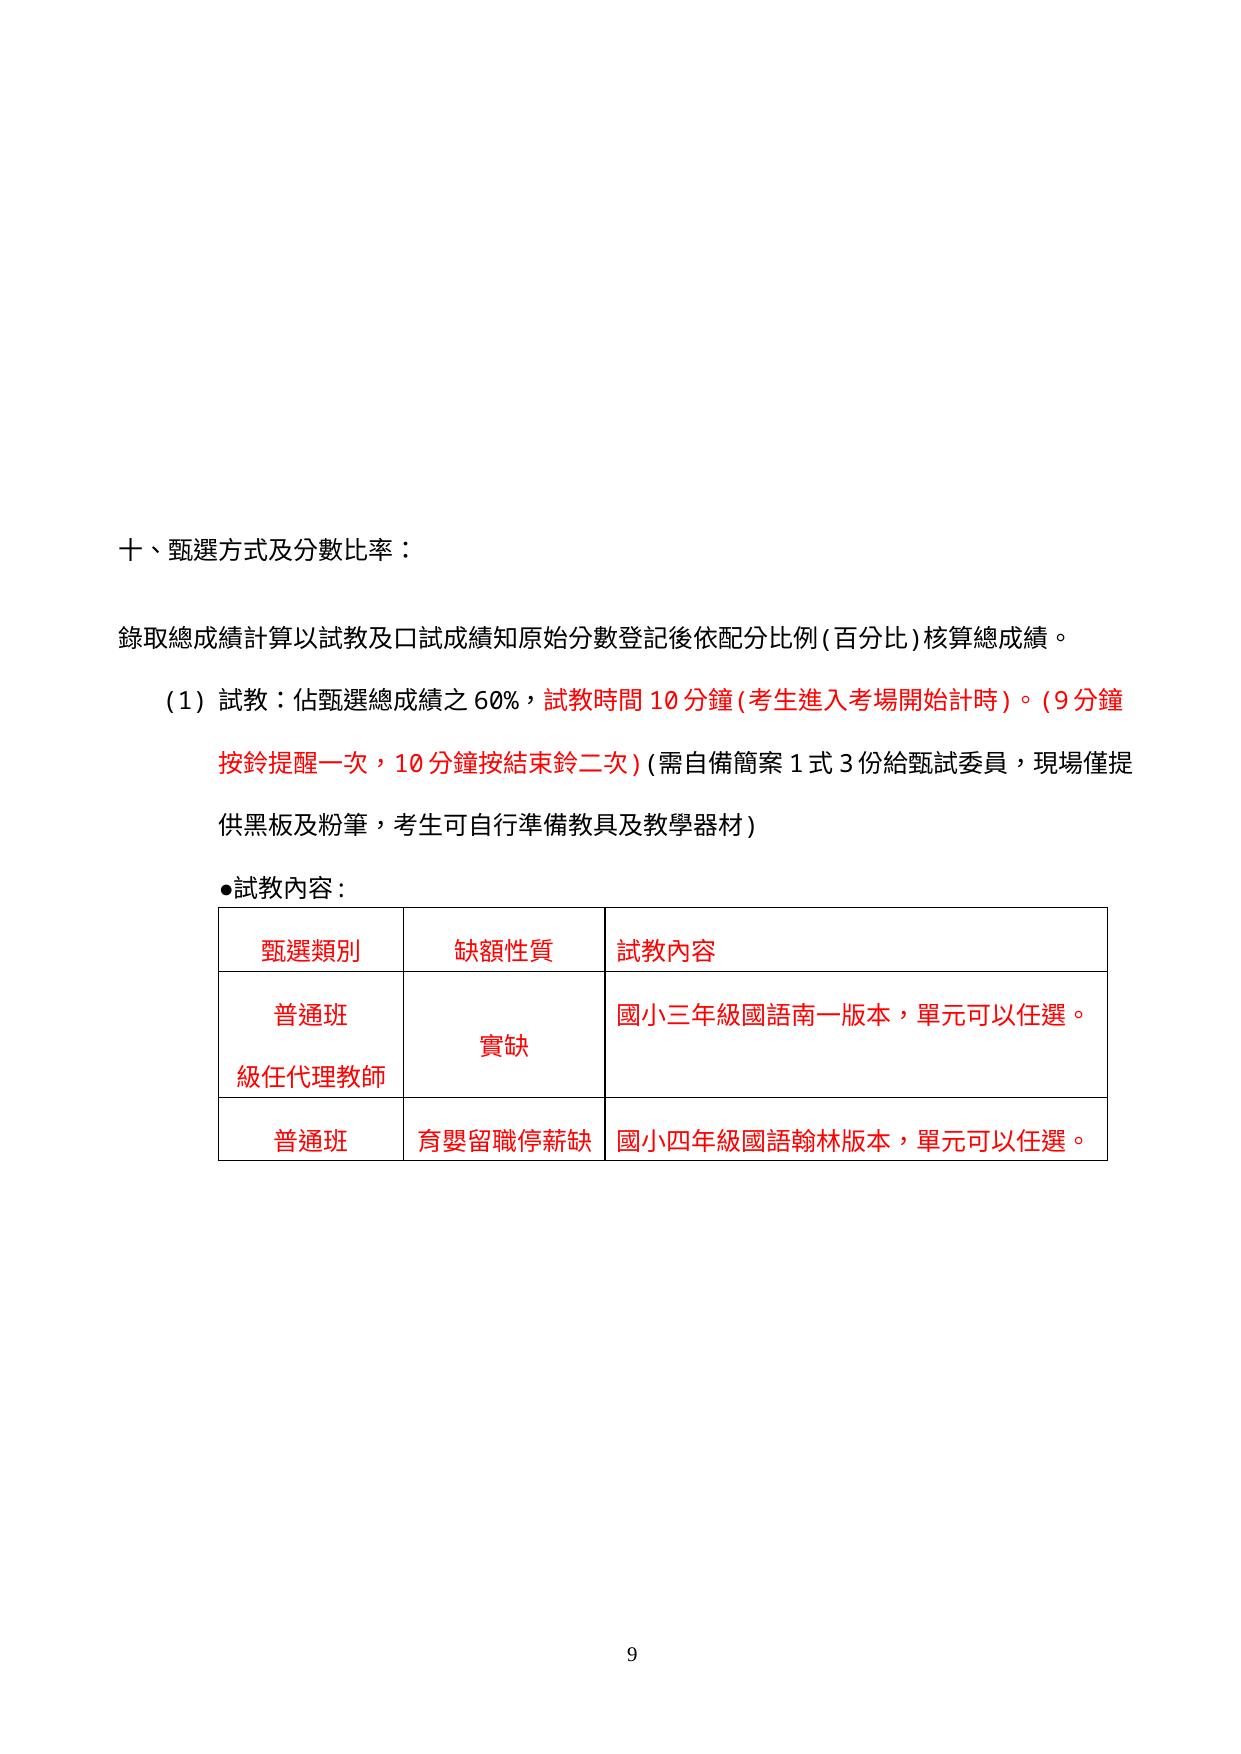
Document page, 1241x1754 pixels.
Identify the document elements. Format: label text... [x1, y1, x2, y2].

table_cell 育嬰留職停薪缺 [404, 1098, 604, 1160]
text ●試教內容: [218, 844, 1146, 907]
list 試教：佔甄選總成績之60%，試教時間10分鐘(考生進入考場開始計時)。(9分鐘按鈴提醒一次，10分鐘按結束鈴二次)(需自備簡案1式3份給甄試委員，現場僅提供黑板及粉筆，考生可自行準備教具及教學器材) [162, 657, 1146, 844]
table_cell 普通班 級任代理教師 [219, 972, 403, 1097]
text 十、甄選方式及分數比率： [118, 507, 1146, 569]
table_cell 實缺 [404, 972, 604, 1097]
table_header 試教內容 [606, 908, 1107, 971]
table_header 缺額性質 [404, 908, 604, 971]
text 錄取總成績計算以試教及口試成績知原始分數登記後依配分比例(百分比)核算總成績。 [118, 594, 1146, 657]
table_header 甄選類別 [219, 908, 403, 971]
table_cell 普通班 [219, 1098, 403, 1160]
table_cell 國小三年級國語南一版本，單元可以任選。 [606, 972, 1107, 1097]
table_cell 國小四年級國語翰林版本，單元可以任選。 [606, 1098, 1107, 1160]
